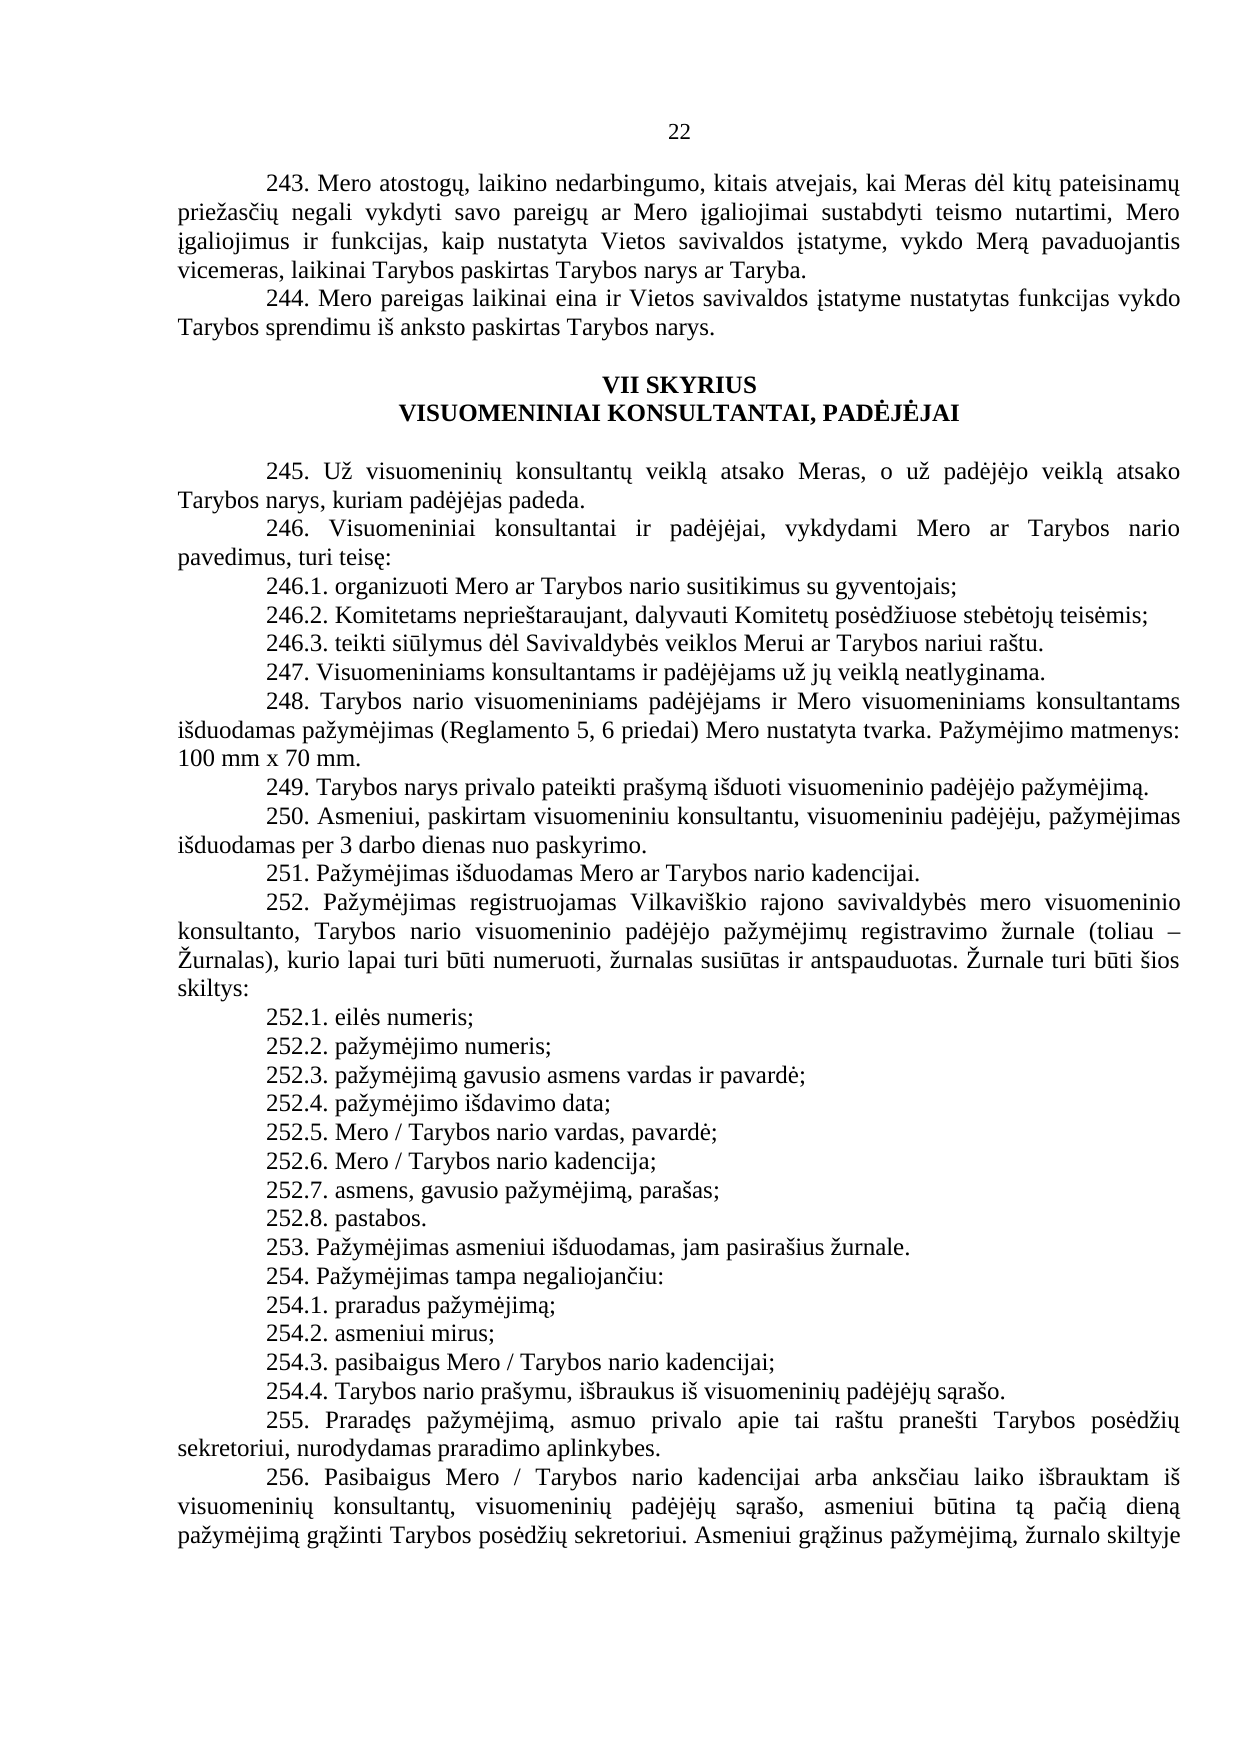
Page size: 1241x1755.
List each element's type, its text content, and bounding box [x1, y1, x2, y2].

text 244. Mero pareigas laikinai eina ir Vietos savivaldos įstatyme nustatytas funkcijas vykdo Tarybos sprendimu iš anksto paskirtas Tarybos narys. [177, 283, 1181, 341]
text 249. Tarybos narys privalo pateikti prašymą išduoti visuomeninio padėjėjo pažymėjimą. [177, 772, 1181, 801]
text 246.1. organizuoti Mero ar Tarybos nario susitikimus su gyventojais; [177, 571, 1181, 600]
text 254. Pažymėjimas tampa negaliojančiu: [177, 1261, 1181, 1290]
text 252.2. pažymėjimo numeris; [177, 1031, 1181, 1060]
text 252.4. pažymėjimo išdavimo data; [177, 1088, 1181, 1117]
text VISUOMENINIAI KONSULTANTAI, PADĖJĖJAI [177, 398, 1181, 427]
text 252.7. asmens, gavusio pažymėjimą, parašas; [177, 1175, 1181, 1203]
text 254.3. pasibaigus Mero / Tarybos nario kadencijai; [177, 1347, 1181, 1376]
text 256. Pasibaigus Mero / Tarybos nario kadencijai arba anksčiau laiko išbrauktam iš visuomeninių konsultantų, visuomeninių padėjėjų sąrašo, asmeniui būtina tą pačią dieną pažymėjimą grąžinti Tarybos posėdžių sekretoriui. Asmeniui grąžinus pažymėjimą, žurnalo skiltyje [177, 1462, 1181, 1548]
text 254.4. Tarybos nario prašymu, išbraukus iš visuomeninių padėjėjų sąrašo. [177, 1376, 1181, 1405]
text 252. Pažymėjimas registruojamas Vilkaviškio rajono savivaldybės mero visuomeninio konsultanto, Tarybos nario visuomeninio padėjėjo pažymėjimų registravimo žurnale (toliau – Žurnalas), kurio lapai turi būti numeruoti, žurnalas susiūtas ir antspauduotas. Žurnale turi būti šios skiltys: [177, 887, 1181, 1002]
text 254.1. praradus pažymėjimą; [177, 1290, 1181, 1318]
text 252.1. eilės numeris; [177, 1002, 1181, 1031]
text 243. Mero atostogų, laikino nedarbingumo, kitais atvejais, kai Meras dėl kitų pateisinamų priežasčių negali vykdyti savo pareigų ar Mero įgaliojimai sustabdyti teismo nutartimi, Mero įgaliojimus ir funkcijas, kaip nustatyta Vietos savivaldos įstatyme, vykdo Merą pavaduojantis vicemeras, laikinai Tarybos paskirtas Tarybos narys ar Taryba. [177, 168, 1181, 283]
text 255. Praradęs pažymėjimą, asmuo privalo apie tai raštu pranešti Tarybos posėdžių sekretoriui, nurodydamas praradimo aplinkybes. [177, 1405, 1181, 1462]
text 250. Asmeniui, paskirtam visuomeniniu konsultantu, visuomeniniu padėjėju, pažymėjimas išduodamas per 3 darbo dienas nuo paskyrimo. [177, 801, 1181, 858]
text 248. Tarybos nario visuomeniniams padėjėjams ir Mero visuomeniniams konsultantams išduodamas pažymėjimas (Reglamento 5, 6 priedai) Mero nustatyta tvarka. Pažymėjimo matmenys: 100 mm x 70 mm. [177, 686, 1181, 772]
text 252.3. pažymėjimą gavusio asmens vardas ir pavardė; [177, 1060, 1181, 1088]
text 252.5. Mero / Tarybos nario vardas, pavardė; [177, 1117, 1181, 1146]
text 251. Pažymėjimas išduodamas Mero ar Tarybos nario kadencijai. [177, 858, 1181, 887]
text 254.2. asmeniui mirus; [177, 1318, 1181, 1347]
text 246.2. Komitetams neprieštaraujant, dalyvauti Komitetų posėdžiuose stebėtojų teisėmis; [177, 600, 1181, 628]
text 247. Visuomeniniams konsultantams ir padėjėjams už jų veiklą neatlyginama. [177, 657, 1181, 686]
text 246.3. teikti siūlymus dėl Savivaldybės veiklos Merui ar Tarybos nariui raštu. [177, 628, 1181, 657]
text 252.8. pastabos. [177, 1203, 1181, 1232]
text VII SKYRIUS [177, 370, 1181, 398]
text 252.6. Mero / Tarybos nario kadencija; [177, 1146, 1181, 1175]
text 245. Už visuomeninių konsultantų veiklą atsako Meras, o už padėjėjo veiklą atsako Tarybos narys, kuriam padėjėjas padeda. [177, 456, 1181, 513]
text 253. Pažymėjimas asmeniui išduodamas, jam pasirašius žurnale. [177, 1232, 1181, 1261]
text 246. Visuomeniniai konsultantai ir padėjėjai, vykdydami Mero ar Tarybos nario pavedimus, turi teisę: [177, 513, 1181, 571]
